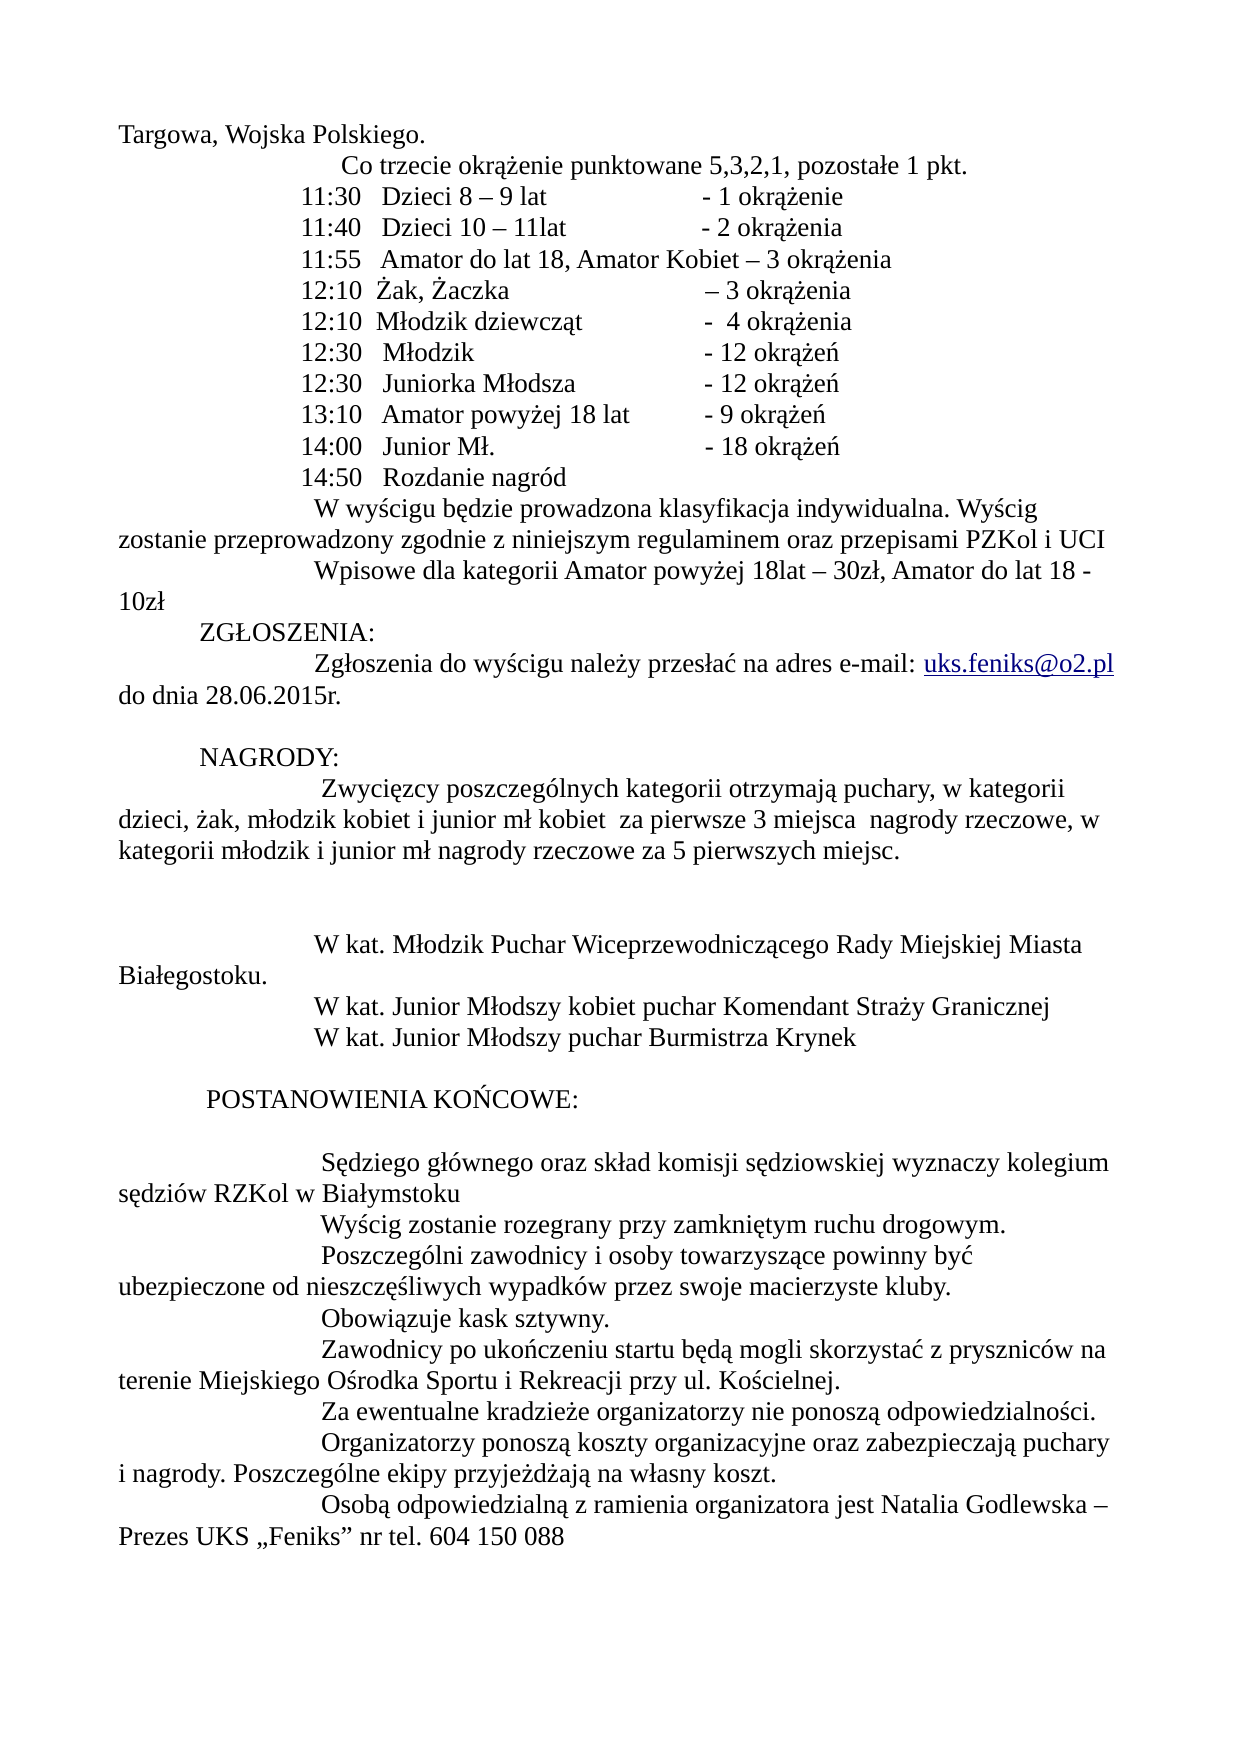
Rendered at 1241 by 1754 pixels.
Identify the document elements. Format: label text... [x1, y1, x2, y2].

text 12:30 Młodzik - 12 okrążeń [118, 336, 1122, 367]
text NAGRODY: [118, 741, 1122, 772]
text Obowiązuje kask sztywny. [118, 1302, 1122, 1333]
text ZGŁOSZENIA: [118, 616, 1122, 648]
text Za ewentualne kradzieże organizatorzy nie ponoszą odpowiedzialności. [118, 1395, 1122, 1426]
text 11:30 Dzieci 8 – 9 lat - 1 okrążenie [118, 180, 1122, 212]
text Organizatorzy ponoszą koszty organizacyjne oraz zabezpieczają puchary i nagrody. Poszczególne ekipy przyjeżdżają na własny koszt. [118, 1426, 1122, 1488]
text 12:10 Żak, Żaczka – 3 okrążenia [118, 274, 1122, 305]
text Wpisowe dla kategorii Amator powyżej 18lat – 30zł, Amator do lat 18 -10zł [118, 554, 1122, 616]
text W kat. Junior Młodszy kobiet puchar Komendant Straży Granicznej [118, 990, 1122, 1021]
text 14:50 Rozdanie nagród [118, 461, 1122, 492]
text Zawodnicy po ukończeniu startu będą mogli skorzystać z pryszniców na terenie Miejskiego Ośrodka Sportu i Rekreacji przy ul. Kościelnej. [118, 1333, 1122, 1395]
text 12:30 Juniorka Młodsza - 12 okrążeń [118, 367, 1122, 398]
text Osobą odpowiedzialną z ramienia organizatora jest Natalia Godlewska – Prezes UKS „Feniks” nr tel. 604 150 088 [118, 1488, 1122, 1551]
text Wyścig zostanie rozegrany przy zamkniętym ruchu drogowym. [118, 1208, 1122, 1239]
text 11:40 Dzieci 10 – 11lat - 2 okrążenia [118, 212, 1122, 243]
text 14:00 Junior Mł. - 18 okrążeń [118, 429, 1122, 461]
text Zgłoszenia do wyścigu należy przesłać na adres e-mail: uks.feniks@o2.pl do dnia 28.06.2015r. [118, 648, 1122, 710]
text W kat. Młodzik Puchar Wiceprzewodniczącego Rady Miejskiej Miasta Białegostoku. [118, 928, 1122, 990]
list Targowa, Wojska Polskiego. [118, 118, 1122, 149]
text Poszczególni zawodnicy i osoby towarzyszące powinny być ubezpieczone od nieszczęśliwych wypadków przez swoje macierzyste kluby. [118, 1239, 1122, 1302]
text 11:55 Amator do lat 18, Amator Kobiet – 3 okrążenia [118, 243, 1122, 274]
text 12:10 Młodzik dziewcząt - 4 okrążenia [118, 305, 1122, 336]
text POSTANOWIENIA KOŃCOWE: [118, 1084, 1122, 1115]
text Sędziego głównego oraz skład komisji sędziowskiej wyznaczy kolegium sędziów RZKol w Białymstoku [118, 1146, 1122, 1208]
text W kat. Junior Młodszy puchar Burmistrza Krynek [118, 1021, 1122, 1052]
text W wyścigu będzie prowadzona klasyfikacja indywidualna. Wyścig zostanie przeprowadzony zgodnie z niniejszym regulaminem oraz przepisami PZKol i UCI [118, 492, 1122, 554]
text Zwycięzcy poszczególnych kategorii otrzymają puchary, w kategorii dzieci, żak, młodzik kobiet i junior mł kobiet za pierwsze 3 miejsca nagrody rzeczowe, w kategorii młodzik i junior mł nagrody rzeczowe za 5 pierwszych miejsc. [118, 772, 1122, 866]
text 13:10 Amator powyżej 18 lat - 9 okrążeń [118, 398, 1122, 429]
text Co trzecie okrążenie punktowane 5,3,2,1, pozostałe 1 pkt. [118, 149, 1122, 180]
